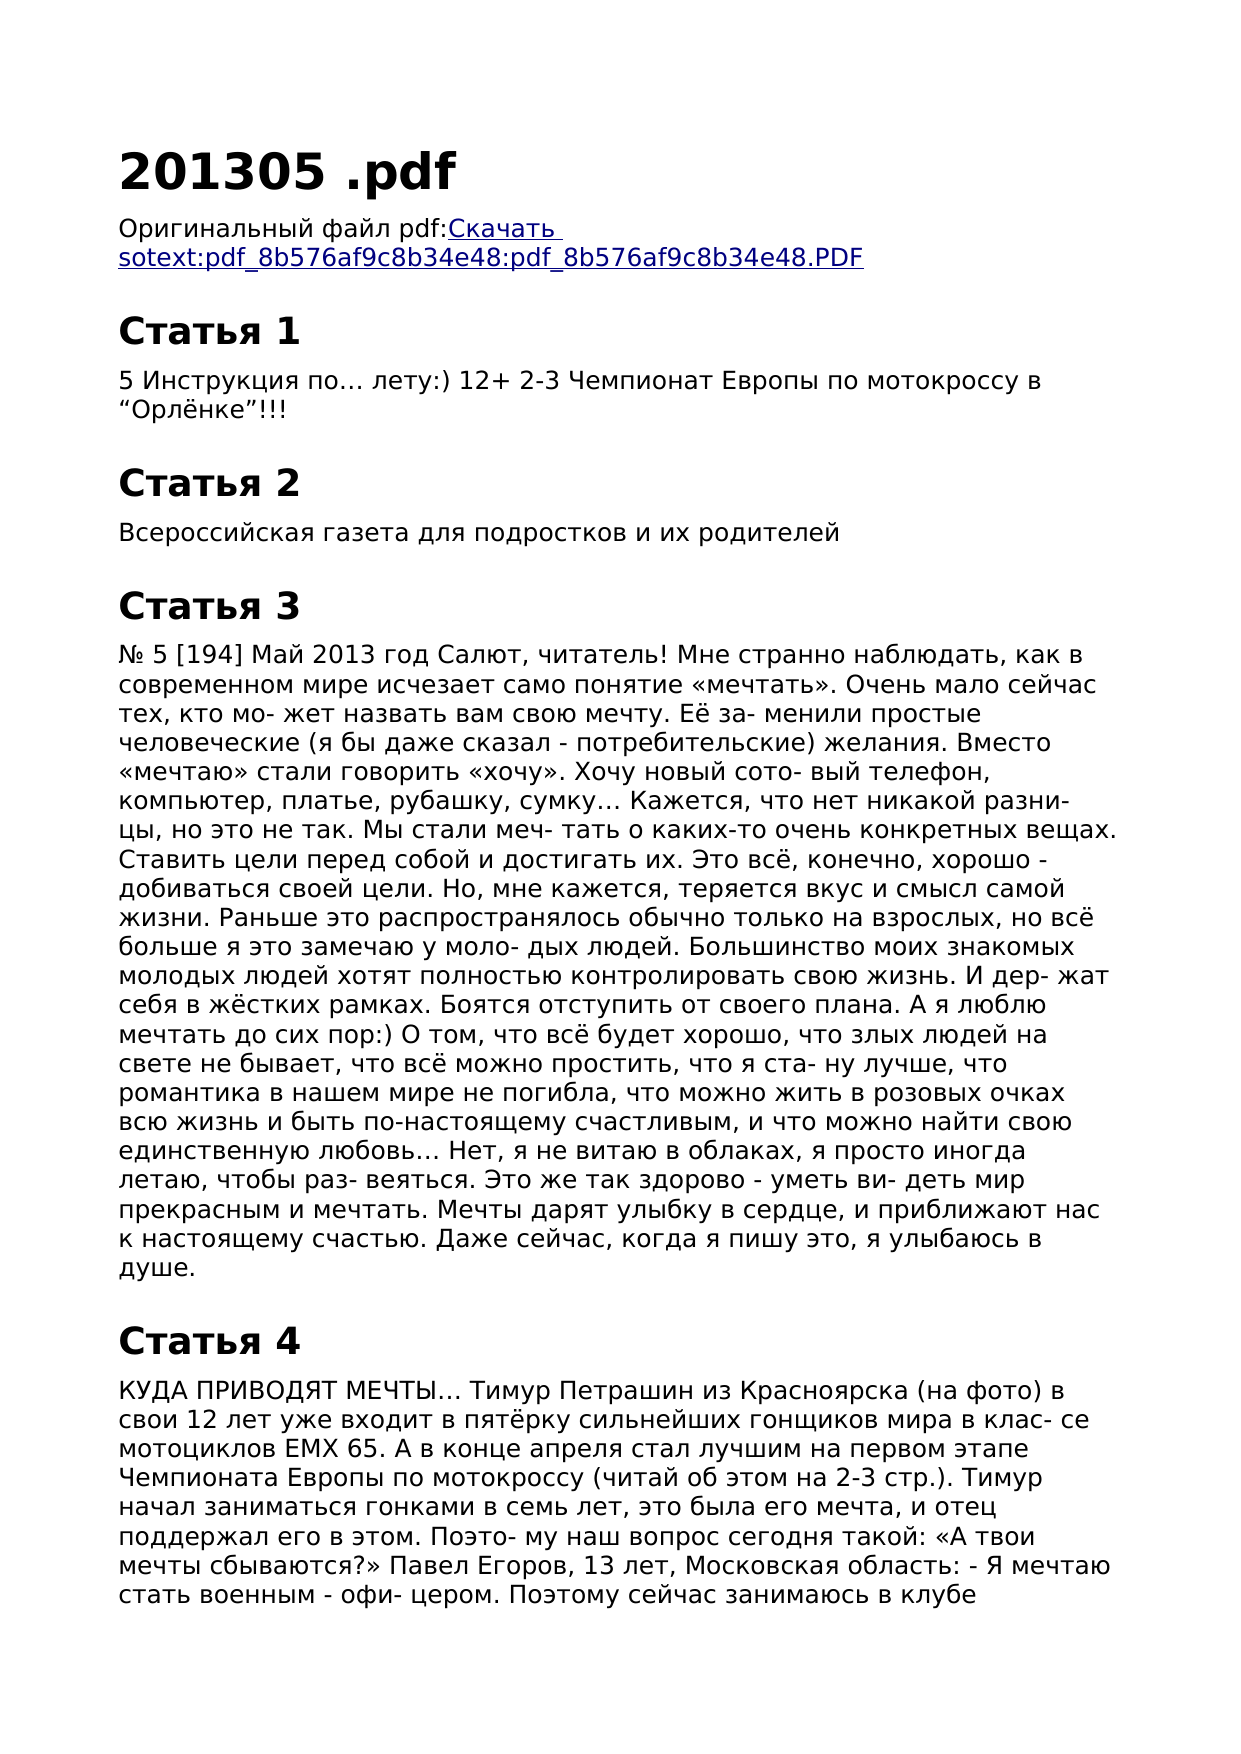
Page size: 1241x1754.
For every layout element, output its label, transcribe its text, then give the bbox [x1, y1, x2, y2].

subtitle Статья 1 [118, 310, 1122, 353]
subtitle Статья 3 [118, 584, 1122, 628]
text № 5 [194] Май 2013 год Салют, читатель! Мне странно наблюдать, как в современном мире исчезает само понятие «мечтать». Очень мало сейчас тех, кто мо- жет назвать вам свою мечту. Её за- менили простые человеческие (я бы даже сказал - потребительские) желания. Вместо «мечтаю» стали говорить «хочу». Хочу новый сото- вый телефон, компьютер, платье, рубашку, сумку… Кажется, что нет никакой разни- цы, но это не так. Мы стали меч- тать о каких-то очень конкретных вещах. Ставить цели перед собой и достигать их. Это всё, конечно, хорошо - добиваться своей цели. Но, мне кажется, теряется вкус и смысл самой жизни. Раньше это распространялось обычно только на взрослых, но всё больше я это замечаю у моло- дых людей. Большинство моих знакомых молодых людей хотят полностью контролировать свою жизнь. И дер- жат себя в жёстких рамках. Боятся отступить от своего плана. А я люблю мечтать до сих пор:) О том, что всё будет хорошо, что злых людей на свете не бывает, что всё можно простить, что я ста- ну лучше, что романтика в нашем мире не погибла, что можно жить в розовых очках всю жизнь и быть по-настоящему счастливым, и что можно найти свою единственную любовь… Нет, я не витаю в облаках, я просто иногда летаю, чтобы раз- веяться. Это же так здорово - уметь ви- деть мир прекрасным и мечтать. Мечты дарят улыбку в сердце, и приближают нас к настоящему счастью. Даже сейчас, когда я пишу это, я улыбаюсь в душе. [118, 641, 1122, 1282]
text 5 Инструкция по… лету:) 12+ 2-3 Чемпионат Европы по мотокроссу в “Орлёнке”!!! [118, 366, 1122, 424]
subtitle Статья 4 [118, 1320, 1122, 1363]
subtitle Статья 2 [118, 462, 1122, 505]
subtitle 201305 .pdf [118, 143, 1122, 201]
text КУДА ПРИВОДЯТ МЕЧТЫ… Тимур Петрашин из Красноярска (на фото) в свои 12 лет уже входит в пятёрку сильнейших гонщиков мира в клас- се мотоциклов EMX 65. А в конце апреля стал лучшим на первом этапе Чемпионата Европы по мотокроссу (читай об этом на 2-3 стр.). Тимур начал заниматься гонками в семь лет, это была его мечта, и отец поддержал его в этом. Поэто- му наш вопрос сегодня такой: «А твои мечты сбываются?» Павел Егоров, 13 лет, Московская область: - Я мечтаю стать военным - офи- цером. Поэтому сейчас занимаюсь в клубе [118, 1376, 1122, 1609]
text Оригинальный файл pdf:Скачать sotext:pdf_8b576af9c8b34e48:pdf_8b576af9c8b34e48.PDF [118, 214, 1122, 272]
text Всероссийская газета для подростков и их родителей [118, 518, 1122, 547]
